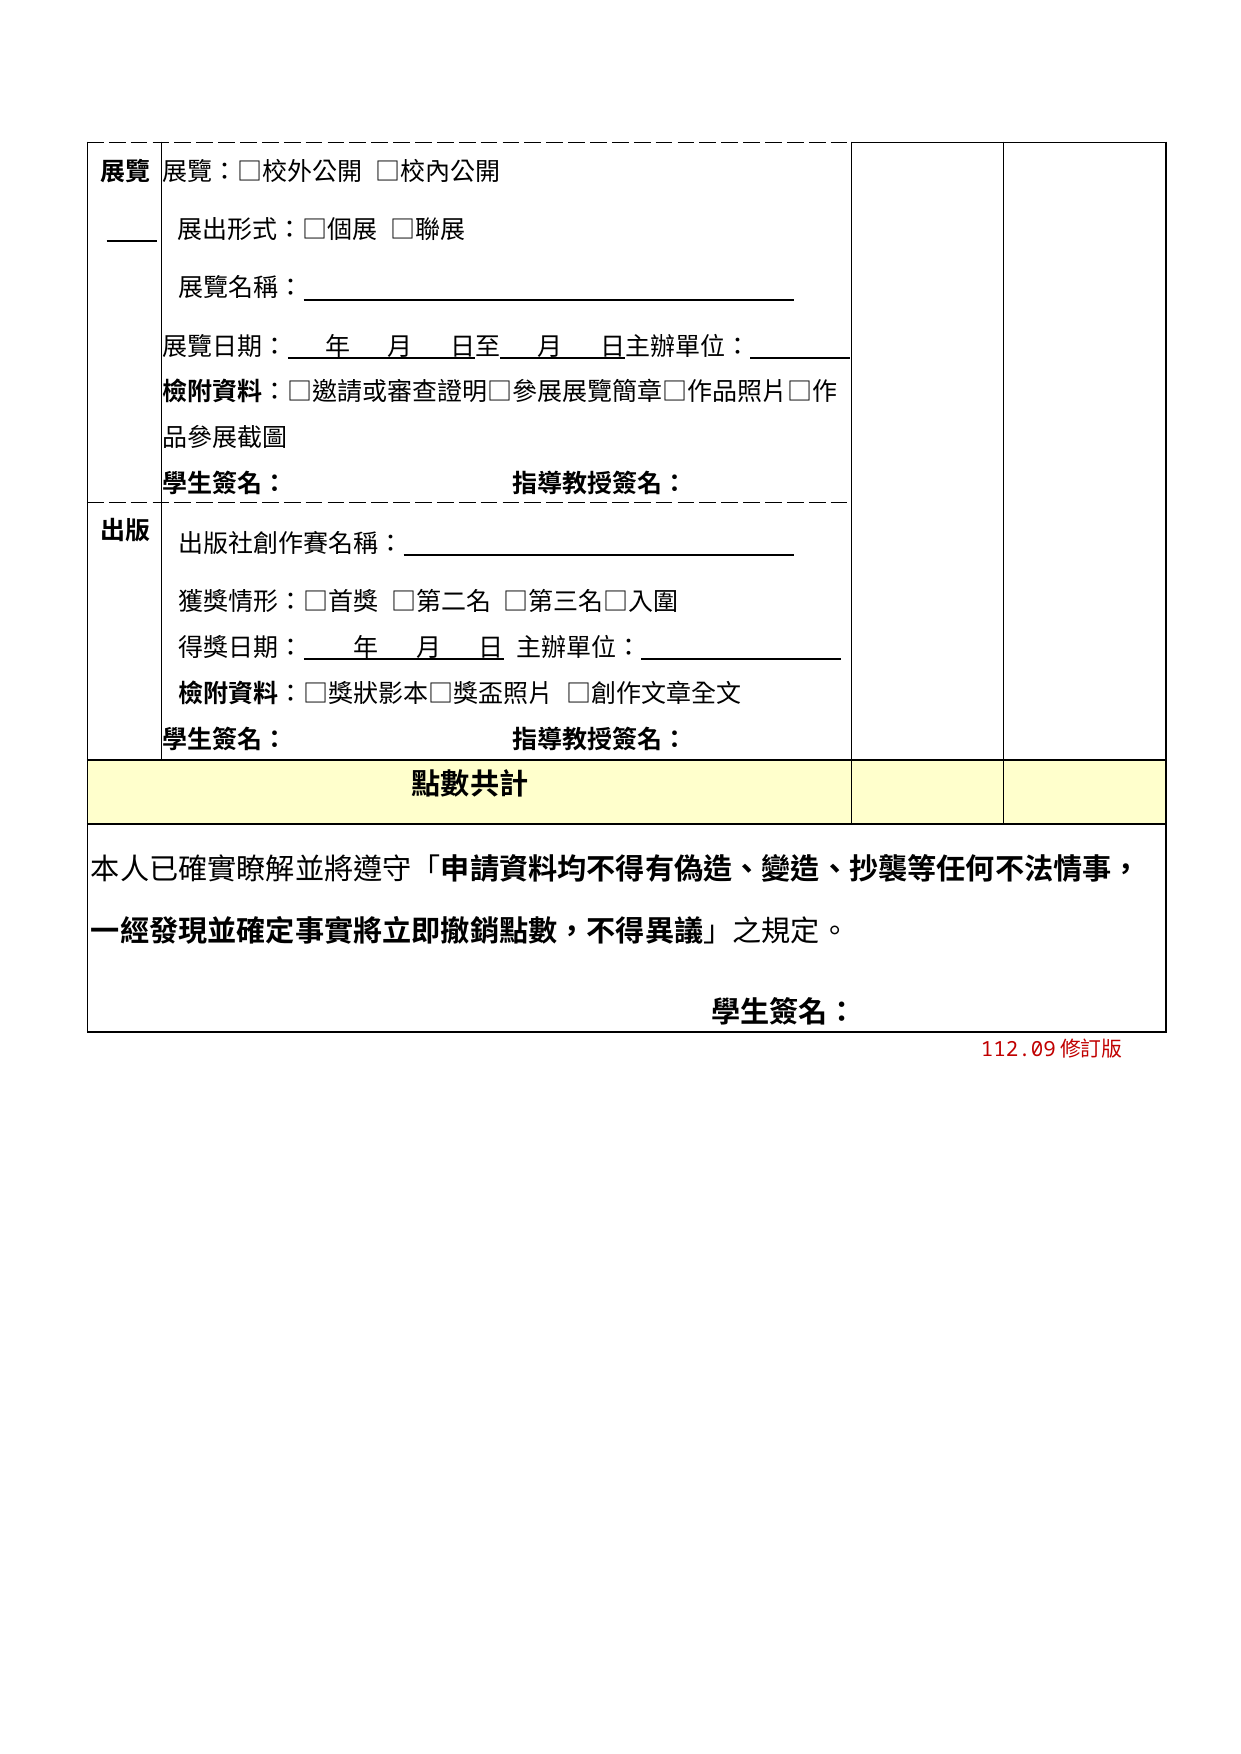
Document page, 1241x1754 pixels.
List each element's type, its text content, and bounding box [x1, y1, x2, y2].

table_cell [852, 761, 1003, 823]
table_cell 本人已確實瞭解並將遵守「申請資料均不得有偽造、變造、抄襲等任何不法情事，一經發現並確定事實將立即撤銷點數，不得異議」之規定。 學生簽名： [88, 825, 1165, 1031]
table_cell 點數共計 [88, 761, 851, 823]
table_cell [852, 143, 1003, 759]
table_cell 展覽：□校外公開 □校內公開 展出形式：□個展 □聯展 展覽名稱： 展覽日期： 年 月 日至 月 日主辦單位： 檢附資料：□邀請或審查證明□參展展覽簡章□作品照片□作品參展截圖 學生簽名： 指導教授簽名： [162, 142, 851, 502]
table_cell 展覽 [88, 142, 161, 502]
table_cell [1004, 143, 1165, 759]
table_cell [1004, 761, 1165, 823]
table_cell 出版社創作賽名稱： 獲獎情形：□首獎 □第二名 □第三名□入圍 得獎日期： 年 月 日 主辦單位： 檢附資料：□獎狀影本□獎盃照片 □創作文章全文 學生簽名： 指導教授簽名： [162, 502, 851, 759]
text 112.09修訂版 [118, 1033, 1122, 1063]
table_cell 出版 [88, 502, 161, 759]
